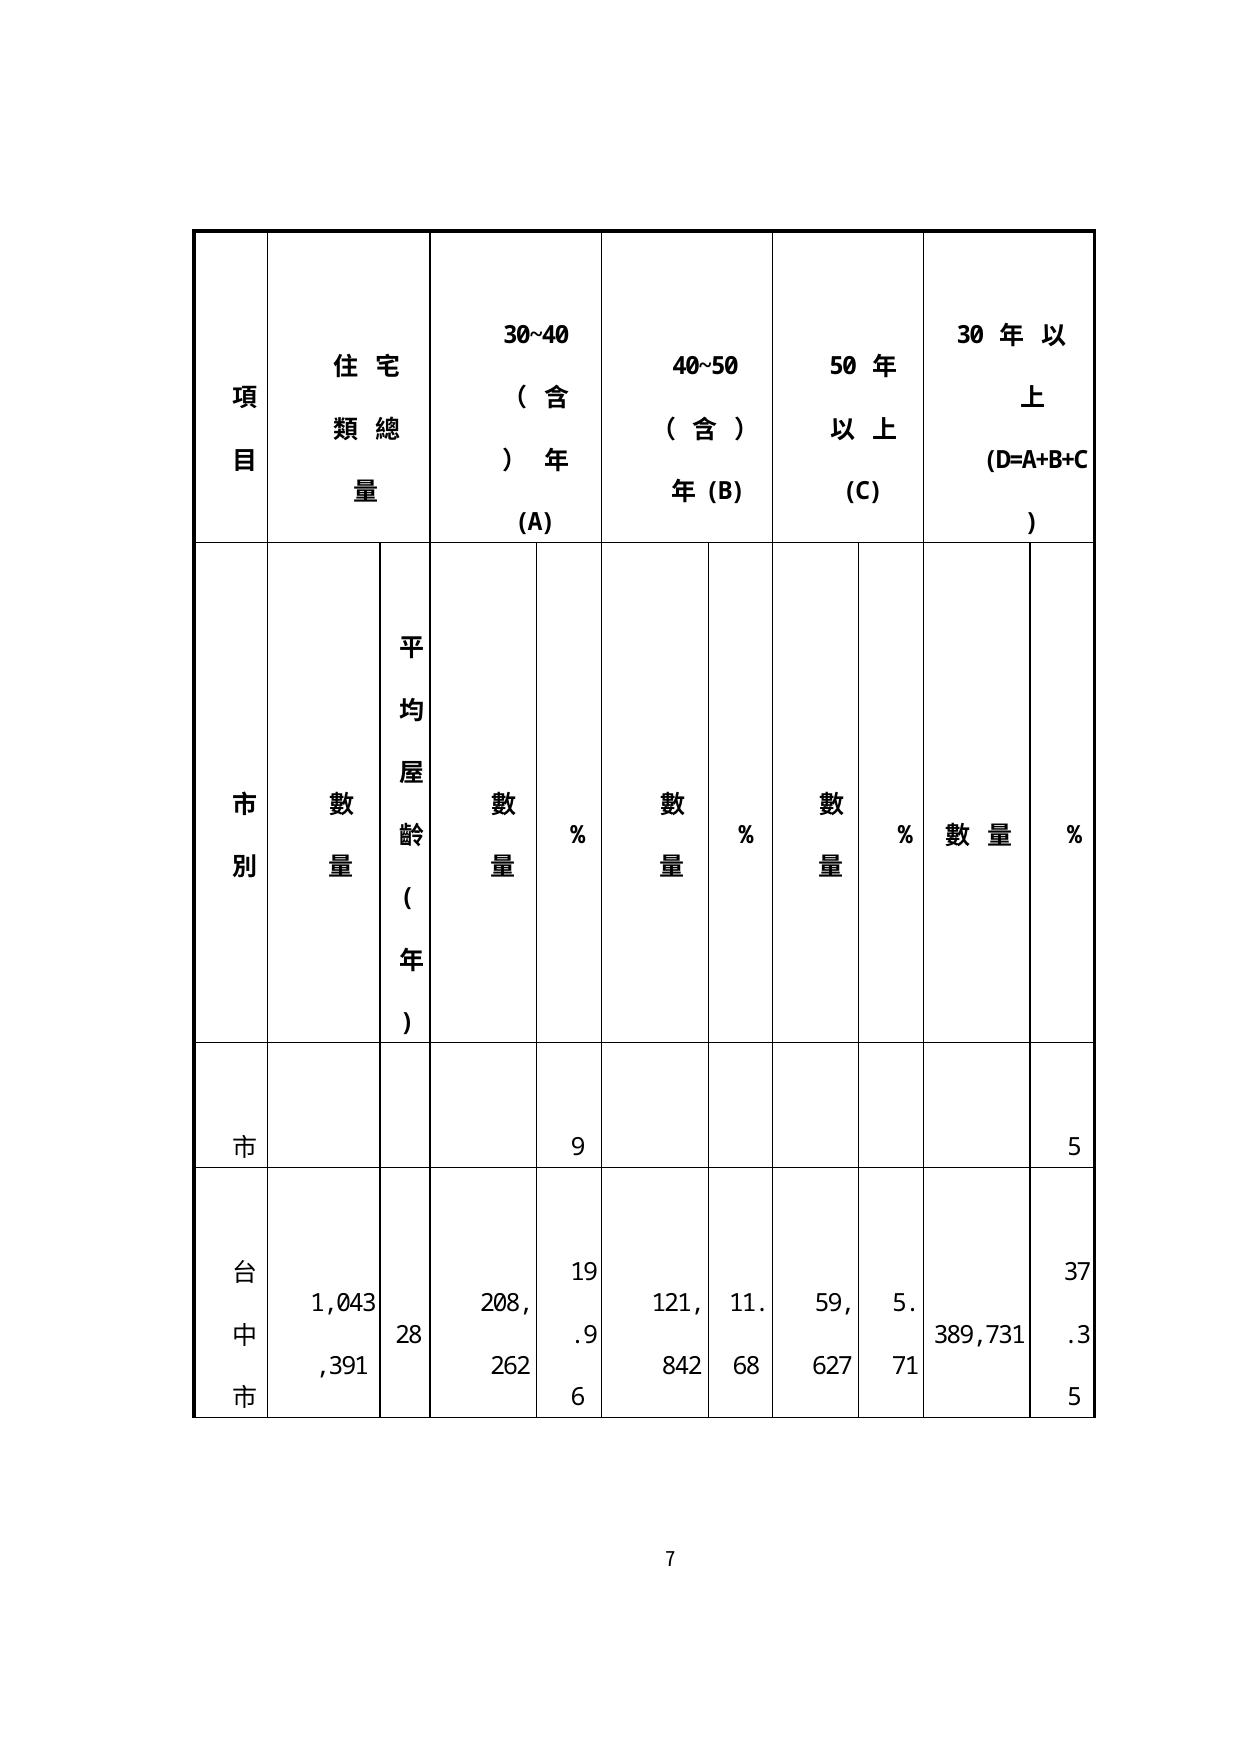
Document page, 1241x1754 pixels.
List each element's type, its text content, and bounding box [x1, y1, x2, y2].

table_cell 37.35 [1031, 1168, 1093, 1417]
table_header 40~50（含）年(B) [602, 233, 772, 542]
table_cell [924, 1043, 1029, 1167]
table_cell [268, 1043, 379, 1167]
table_cell 59,627 [773, 1168, 858, 1417]
table_cell 389,731 [924, 1168, 1029, 1417]
table_cell [709, 1043, 772, 1167]
table_cell % [859, 543, 923, 1042]
table_cell [602, 1043, 708, 1167]
table_cell 數量 [602, 543, 708, 1042]
table_cell [431, 1043, 536, 1167]
table_cell 121,842 [602, 1168, 708, 1417]
table_cell 平均屋齡 (年) [381, 543, 429, 1042]
table_cell 數量 [268, 543, 379, 1042]
table_cell 5.71 [859, 1168, 923, 1417]
table_header 項目 [196, 233, 267, 542]
table_cell 數量 [431, 543, 536, 1042]
table_cell % [1031, 543, 1093, 1042]
table_cell 19.96 [537, 1168, 601, 1417]
table_cell 5 [1031, 1043, 1093, 1167]
table_cell % [709, 543, 772, 1042]
table_cell [381, 1043, 429, 1167]
table_cell 市 [196, 1043, 267, 1167]
table_cell 台中市 [196, 1168, 267, 1417]
table_cell % [537, 543, 601, 1042]
table_header 住宅類總量 [268, 233, 429, 542]
table_cell [859, 1043, 923, 1167]
table_cell 28 [381, 1168, 429, 1417]
table_cell 市別 [196, 543, 267, 1042]
table_header 30年以上(D=A+B+C) [924, 233, 1093, 542]
table_cell 9 [537, 1043, 601, 1167]
table_cell 數量 [773, 543, 858, 1042]
table_header 50年以上(C) [773, 233, 923, 542]
table_cell 208,262 [431, 1168, 536, 1417]
table_cell 11.68 [709, 1168, 772, 1417]
table_header 30~40（含）年(A) [431, 233, 601, 542]
table_cell 1,043,391 [268, 1168, 379, 1417]
table_cell [773, 1043, 858, 1167]
table_cell 數量 [924, 543, 1029, 1042]
